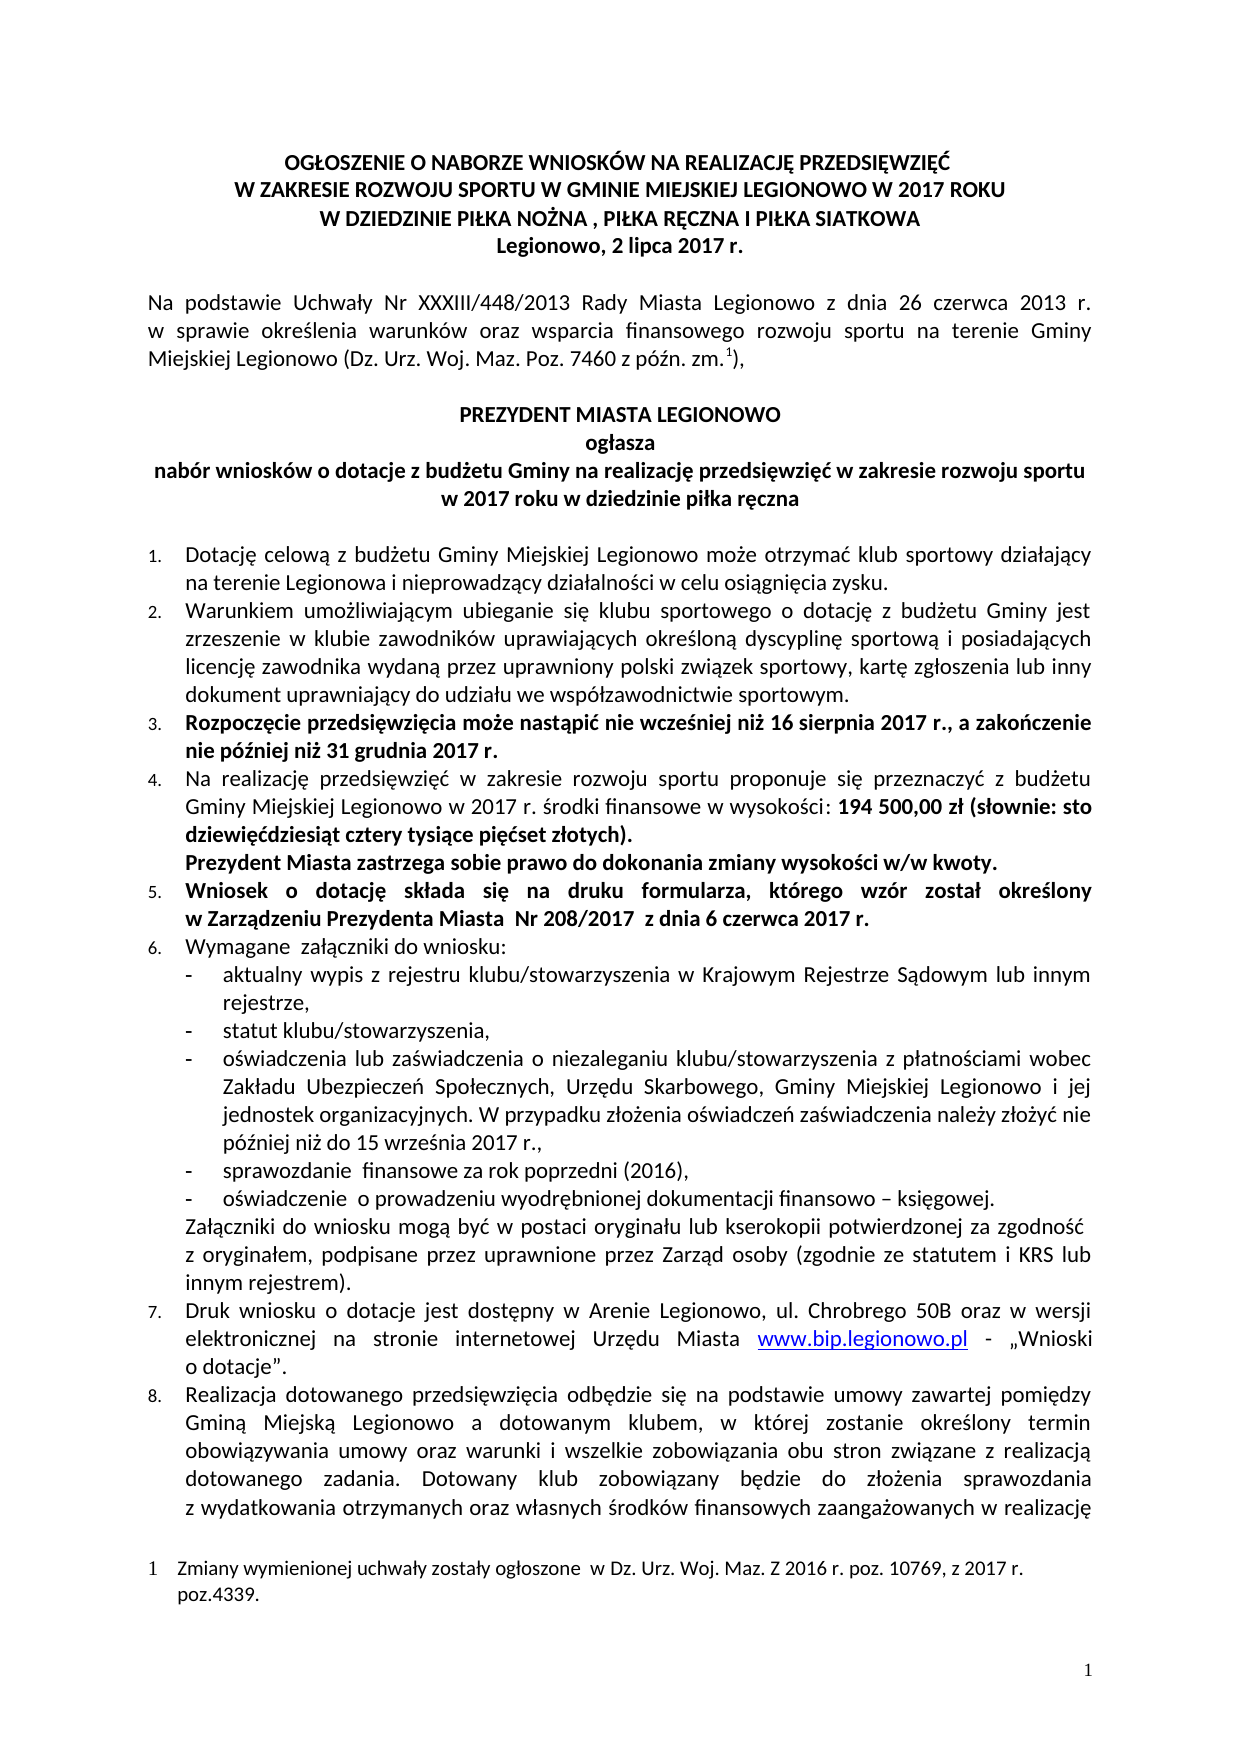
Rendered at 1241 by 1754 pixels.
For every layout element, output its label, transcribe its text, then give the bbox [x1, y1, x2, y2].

text Załączniki do wniosku mogą być w postaci oryginału lub kserokopii potwierdzonej za zgodność z oryginałem, podpisane przez uprawnione przez Zarząd osoby (zgodnie ze statutem i KRS lub innym rejestrem). [185, 1212, 1093, 1296]
list statut klubu/stowarzyszenia, [185, 1016, 1093, 1044]
list oświadczenie o prowadzeniu wyodrębnionej dokumentacji finansowo – księgowej. [185, 1184, 1093, 1212]
list Wymagane załączniki do wniosku: [148, 932, 1093, 960]
text W DZIEDZINIE PIŁKA NOŻNA , PIŁKA RĘCZNA I PIŁKA SIATKOWA [148, 204, 1093, 232]
text OGŁOSZENIE O NABORZE WNIOSKÓW NA REALIZACJĘ PRZEDSIĘWZIĘĆ [148, 148, 1093, 176]
text nabór wniosków o dotacje z budżetu Gminy na realizację przedsięwzięć w zakresie rozwoju sportu w 2017 roku w dziedzinie piłka ręczna [148, 456, 1093, 512]
list Dotację celową z budżetu Gminy Miejskiej Legionowo może otrzymać klub sportowy działający na terenie Legionowa i nieprowadzący działalności w celu osiągnięcia zysku. [148, 540, 1093, 596]
list aktualny wypis z rejestru klubu/stowarzyszenia w Krajowym Rejestrze Sądowym lub innym rejestrze, [185, 960, 1093, 1016]
text Na podstawie Uchwały Nr XXXIII/448/2013 Rady Miasta Legionowo z dnia 26 czerwca 2013 r. w sprawie określenia warunków oraz wsparcia finansowego rozwoju sportu na terenie Gminy Miejskiej Legionowo (Dz. Urz. Woj. Maz. Poz. 7460 z późn. zm.), [148, 288, 1093, 372]
text Legionowo, 2 lipca 2017 r. [148, 232, 1093, 260]
list Warunkiem umożliwiającym ubieganie się klubu sportowego o dotację z budżetu Gminy jest zrzeszenie w klubie zawodników uprawiających określoną dyscyplinę sportową i posiadających licencję zawodnika wydaną przez uprawniony polski związek sportowy, kartę zgłoszenia lub inny dokument uprawniający do udziału we współzawodnictwie sportowym. [148, 596, 1093, 708]
list Wniosek o dotację składa się na druku formularza, którego wzór został określony w Zarządzeniu Prezydenta Miasta Nr 208/2017 z dnia 6 czerwca 2017 r. [148, 876, 1093, 932]
list Realizacja dotowanego przedsięwzięcia odbędzie się na podstawie umowy zawartej pomiędzy Gminą Miejską Legionowo a dotowanym klubem, w której zostanie określony termin obowiązywania umowy oraz warunki i wszelkie zobowiązania obu stron związane z realizacją dotowanego zadania. Dotowany klub zobowiązany będzie do złożenia sprawozdania z wydatkowania otrzymanych oraz własnych środków finansowych zaangażowanych w realizację [148, 1381, 1093, 1521]
list Rozpoczęcie przedsięwzięcia może nastąpić nie wcześniej niż 16 sierpnia 2017 r., a zakończenie nie później niż 31 grudnia 2017 r. [148, 708, 1093, 764]
list sprawozdanie finansowe za rok poprzedni (2016), [185, 1156, 1093, 1184]
text Zmiany wymienionej uchwały zostały ogłoszone w Dz. Urz. Woj. Maz. Z 2016 r. poz. 10769, z 2017 r. poz.4339. [148, 1556, 1093, 1606]
list Na realizację przedsięwzięć w zakresie rozwoju sportu proponuje się przeznaczyć z budżetu Gminy Miejskiej Legionowo w 2017 r. środki finansowe w wysokości: 194 500,00 zł (słownie: sto dziewięćdziesiąt cztery tysiące pięćset złotych). [148, 764, 1093, 848]
list Druk wniosku o dotacje jest dostępny w Arenie Legionowo, ul. Chrobrego 50B oraz w wersji elektronicznej na stronie internetowej Urzędu Miasta www.bip.legionowo.pl - „Wnioski o dotacje”. [148, 1296, 1093, 1381]
text Prezydent Miasta zastrzega sobie prawo do dokonania zmiany wysokości w/w kwoty. [185, 848, 1093, 876]
list oświadczenia lub zaświadczenia o niezaleganiu klubu/stowarzyszenia z płatnościami wobec Zakładu Ubezpieczeń Społecznych, Urzędu Skarbowego, Gminy Miejskiej Legionowo i jej jednostek organizacyjnych. W przypadku złożenia oświadczeń zaświadczenia należy złożyć nie później niż do 15 września 2017 r., [185, 1044, 1093, 1156]
text W ZAKRESIE ROZWOJU SPORTU W GMINIE MIEJSKIEJ LEGIONOWO W 2017 ROKU [148, 176, 1093, 204]
text ogłasza [148, 428, 1093, 456]
text PREZYDENT MIASTA LEGIONOWO [148, 400, 1093, 428]
